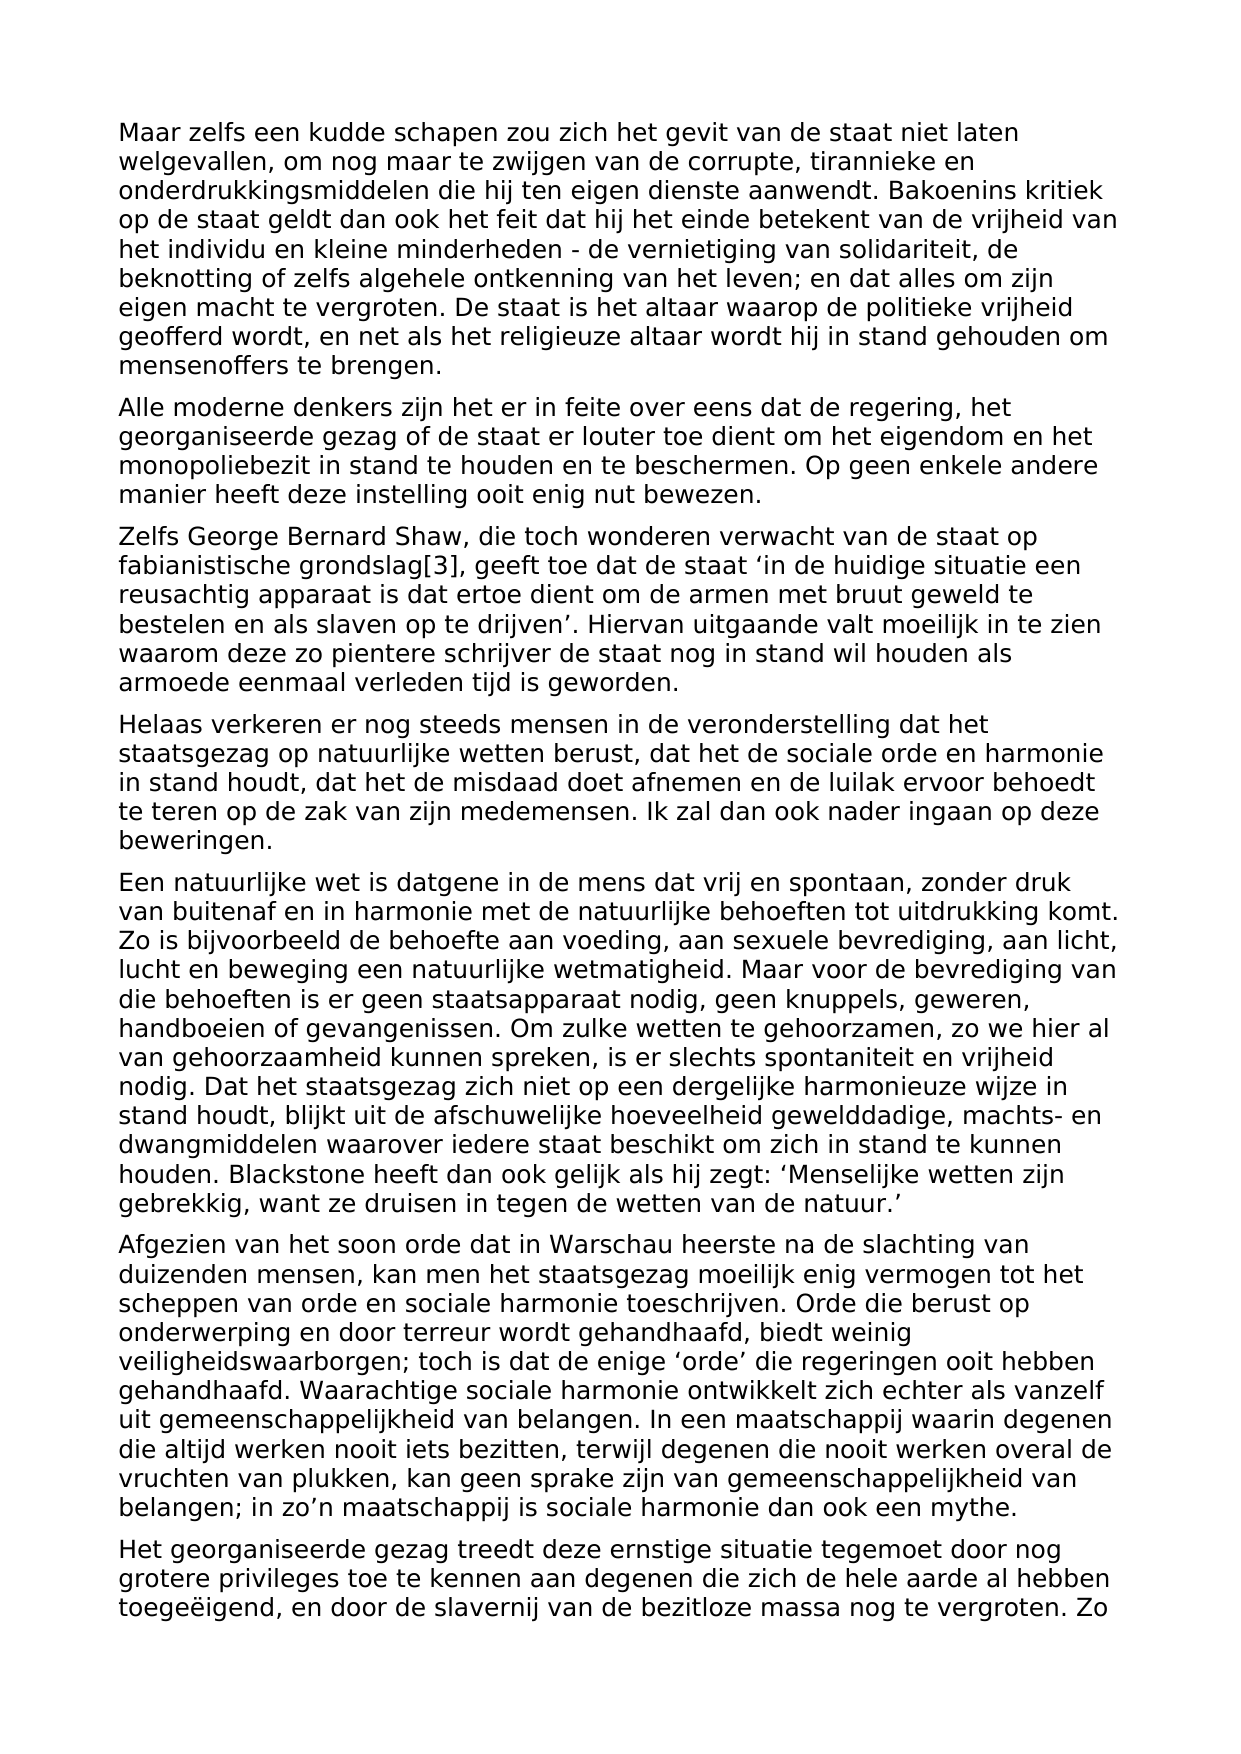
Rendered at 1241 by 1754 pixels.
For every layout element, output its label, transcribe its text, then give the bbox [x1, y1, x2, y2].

text Maar zelfs een kudde schapen zou zich het gevit van de staat niet laten welgevallen, om nog maar te zwijgen van de corrupte, tirannieke en onderdrukkingsmiddelen die hij ten eigen dienste aanwendt. Bakoenins kritiek op de staat geldt dan ook het feit dat hij het einde betekent van de vrijheid van het individu en kleine minderheden - de vernietiging van solidariteit, de beknotting of zelfs algehele ontkenning van het leven; en dat alles om zijn eigen macht te vergroten. De staat is het altaar waarop de politieke vrijheid geofferd wordt, en net als het religieuze altaar wordt hij in stand gehouden om mensenoffers te brengen. [118, 118, 1122, 381]
text Helaas verkeren er nog steeds mensen in de veronderstelling dat het staatsgezag op natuurlijke wetten berust, dat het de sociale orde en harmonie in stand houdt, dat het de misdaad doet afnemen en de luilak ervoor behoedt te teren op de zak van zijn medemensen. Ik zal dan ook nader ingaan op deze beweringen. [118, 710, 1122, 856]
text Het georganiseerde gezag treedt deze ernstige situatie tegemoet door nog grotere privileges toe te kennen aan degenen die zich de hele aarde al hebben toegeëigend, en door de slavernij van de bezitloze massa nog te vergroten. Zo [118, 1535, 1122, 1622]
text Afgezien van het soon orde dat in Warschau heerste na de slachting van duizenden mensen, kan men het staatsgezag moeilijk enig vermogen tot het scheppen van orde en sociale harmonie toeschrijven. Orde die berust op onderwerping en door terreur wordt gehandhaafd, biedt weinig veiligheidswaarborgen; toch is dat de enige ‘orde’ die regeringen ooit hebben gehandhaafd. Waarachtige sociale harmonie ontwikkelt zich echter als vanzelf uit gemeenschappelijkheid van belangen. In een maatschappij waarin degenen die altijd werken nooit iets bezitten, terwijl degenen die nooit werken overal de vruchten van plukken, kan geen sprake zijn van gemeenschappelijkheid van belangen; in zo’n maatschappij is sociale harmonie dan ook een mythe. [118, 1231, 1122, 1522]
text Zelfs George Bernard Shaw, die toch wonderen verwacht van de staat op fabianistische grondslag[3], geeft toe dat de staat ‘in de huidige situatie een reusachtig apparaat is dat ertoe dient om de armen met bruut geweld te bestelen en als slaven op te drijven’. Hiervan uitgaande valt moeilijk in te zien waarom deze zo pientere schrijver de staat nog in stand wil houden als armoede eenmaal verleden tijd is geworden. [118, 522, 1122, 697]
text Een natuurlijke wet is datgene in de mens dat vrij en spontaan, zonder druk van buitenaf en in harmonie met de natuurlijke behoeften tot uitdrukking komt. Zo is bijvoorbeeld de behoefte aan voeding, aan sexuele bevrediging, aan licht, lucht en beweging een natuurlijke wetmatigheid. Maar voor de bevrediging van die behoeften is er geen staatsapparaat nodig, geen knuppels, geweren, handboeien of gevangenissen. Om zulke wetten te gehoorzamen, zo we hier al van gehoorzaamheid kunnen spreken, is er slechts spontaniteit en vrijheid nodig. Dat het staatsgezag zich niet op een dergelijke harmonieuze wijze in stand houdt, blijkt uit de afschuwelijke hoeveelheid gewelddadige, machts- en dwangmiddelen waarover iedere staat beschikt om zich in stand te kunnen houden. Blackstone heeft dan ook gelijk als hij zegt: ‘Menselijke wetten zijn gebrekkig, want ze druisen in tegen de wetten van de natuur.’ [118, 868, 1122, 1218]
text Alle moderne denkers zijn het er in feite over eens dat de regering, het georganiseerde gezag of de staat er louter toe dient om het eigendom en het monopoliebezit in stand te houden en te beschermen. Op geen enkele andere manier heeft deze instelling ooit enig nut bewezen. [118, 393, 1122, 510]
